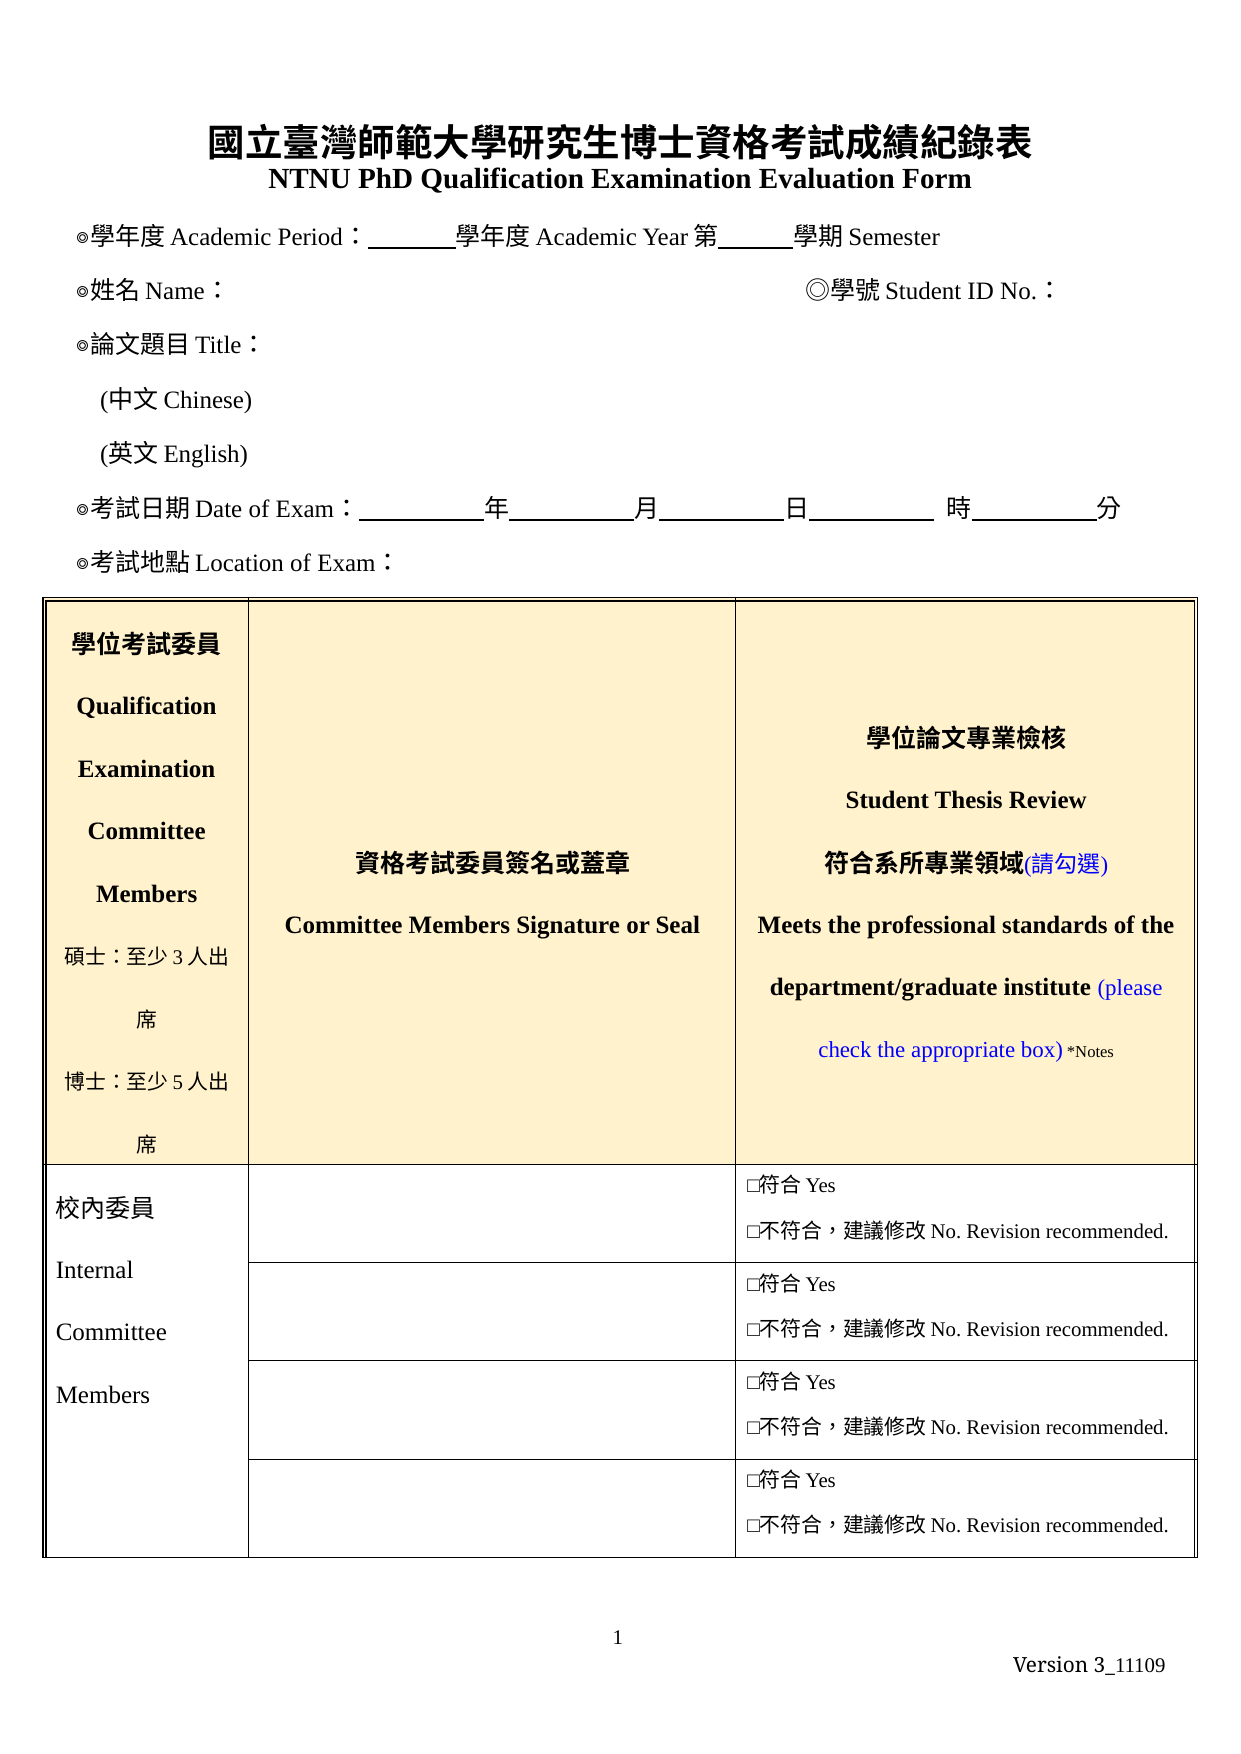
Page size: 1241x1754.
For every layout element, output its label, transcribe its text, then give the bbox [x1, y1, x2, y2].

table_cell □符合Yes □不符合，建議修改No. Revision recommended. [736, 1263, 1194, 1360]
table_cell [249, 1361, 735, 1459]
table_cell □符合Yes □不符合，建議修改No. Revision recommended. [736, 1165, 1194, 1262]
table_cell □符合Yes □不符合，建議修改No. Revision recommended. [736, 1460, 1194, 1557]
text ◎論文題目Title： [75, 325, 1165, 361]
text NTNU PhD Qualification Examination Evaluation Form [75, 161, 1165, 194]
text (中文Chinese) [75, 379, 1165, 416]
text 國立臺灣師範大學研究生博士資格考試成績紀錄表 [75, 98, 1165, 161]
text ◎考試地點Location of Exam： [75, 542, 1165, 579]
text ◎考試日期Date of Exam： 年 月 日 時 分 [75, 488, 1165, 524]
table_header 學位論文專業檢核 Student Thesis Review 符合系所專業領域(請勾選) Meets the professional standards of the department/graduate institute (please check the appropriate box) *Notes [736, 602, 1194, 1164]
table_cell □符合Yes □不符合，建議修改No. Revision recommended. [736, 1361, 1194, 1459]
table_cell [249, 1263, 735, 1360]
text ◎學年度Academic Period： 學年度Academic Year第 學期Semester [75, 216, 1165, 252]
table_header 學位考試委員 Qualification Examination Committee Members 碩士：至少3人出席 博士：至少5人出席 [47, 602, 248, 1164]
table_cell [249, 1165, 735, 1262]
text (英文English) [75, 434, 1165, 470]
table_header 資格考試委員簽名或蓋章 Committee Members Signature or Seal [249, 602, 735, 1164]
table_cell [249, 1460, 735, 1557]
table_cell 校內委員 Internal Committee Members [47, 1165, 248, 1557]
text ◎姓名Name： ◎學號Student ID No.： [75, 271, 1165, 307]
